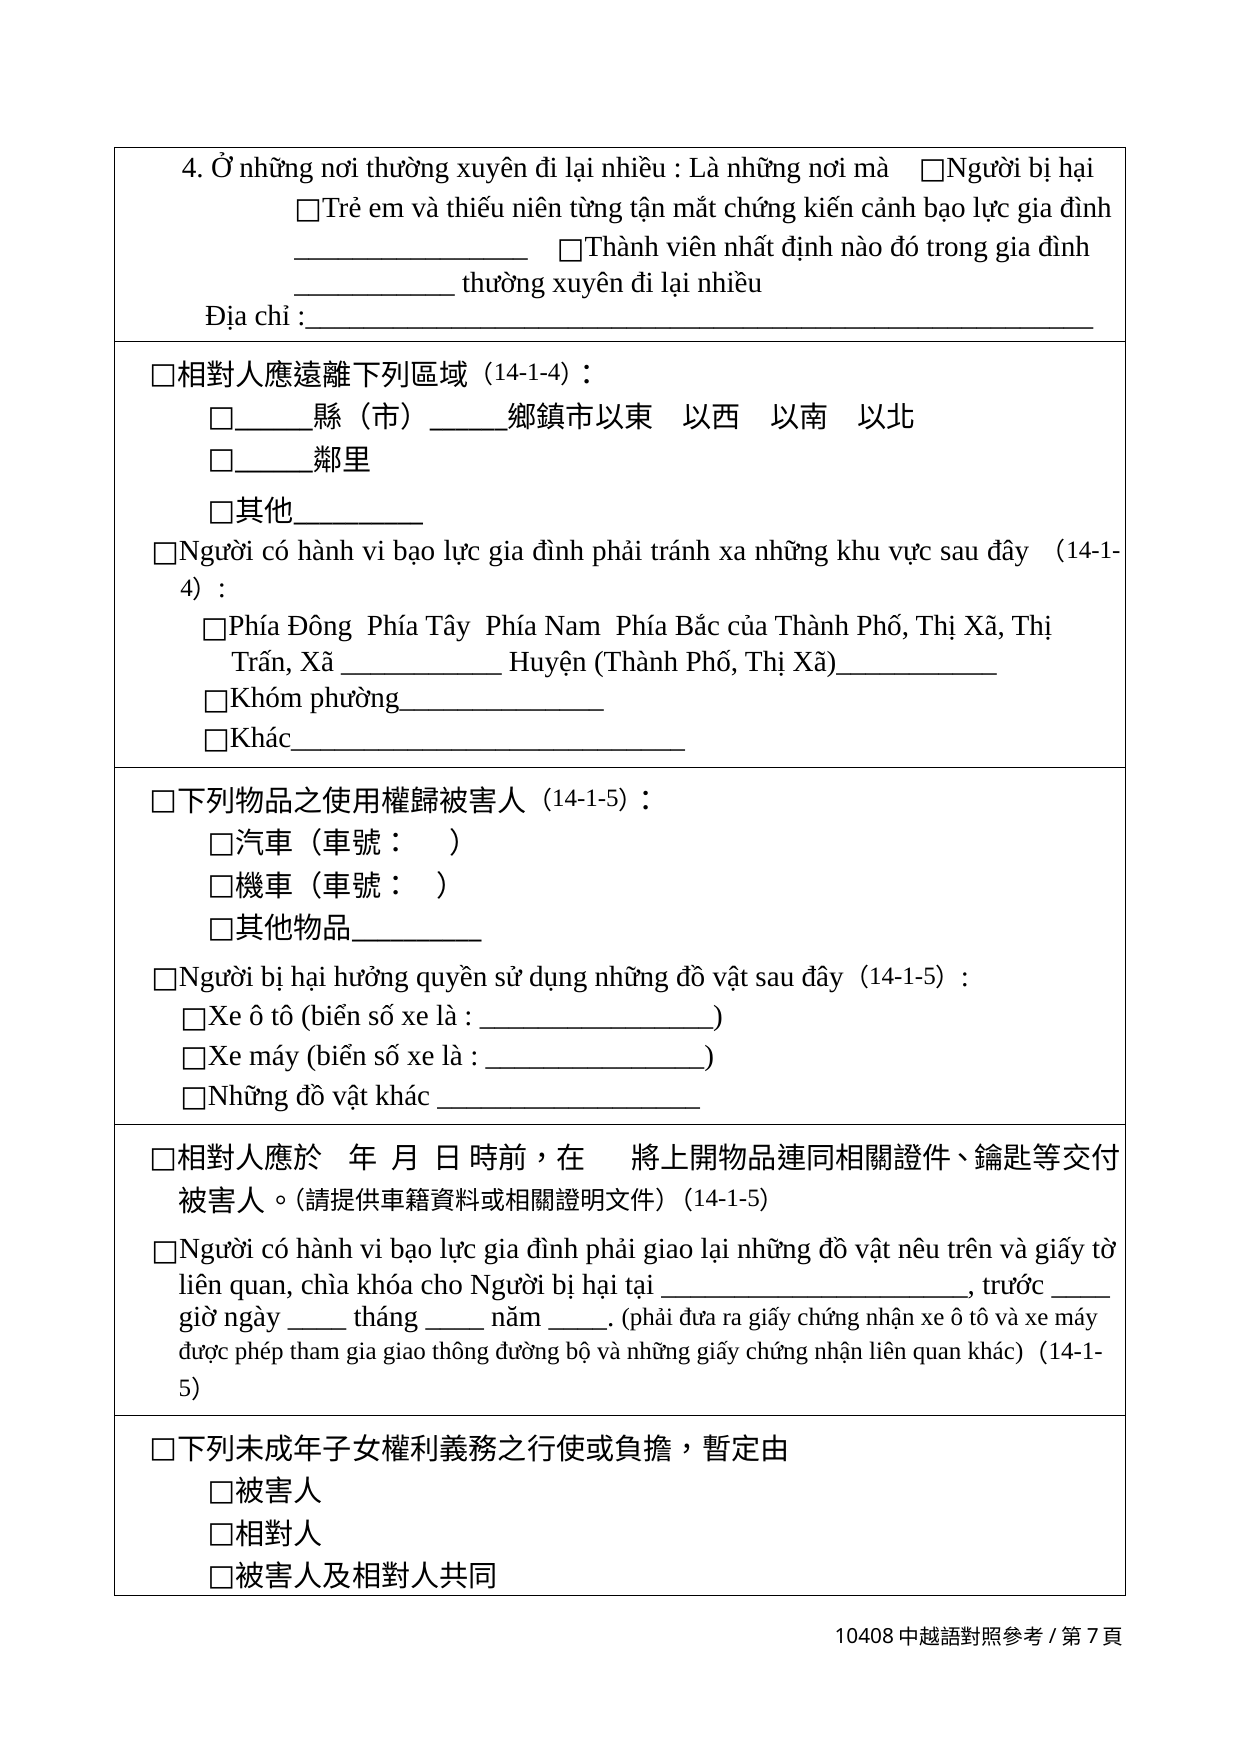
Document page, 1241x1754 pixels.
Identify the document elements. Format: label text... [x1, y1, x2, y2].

table_cell □下列未成年子女權利義務之行使或負擔，暫定由 □被害人 □相對人 □被害人及相對人共同 [115, 1416, 1125, 1595]
table_cell □下列物品之使用權歸被害人（14-1-5）： □汽車（車號： ） □機車（車號： ） □其他物品__________ □Người bị hại hưởng quyền sử dụng những đồ vật sau đây（14-1-5）: □Xe ô tô (biển số xe là : ________________) □Xe máy (biển số xe là : _______________) □Những đồ vật khác __________________ [115, 768, 1125, 1124]
table_cell 4. Ở những nơi thường xuyên đi lại nhiều : Là những nơi mà □Người bị hại □Trẻ em và thiếu niên từng tận mắt chứng kiến cảnh bạo lực gia đình ________________ □Thành viên nhất định nào đó trong gia đình ___________ thường xuyên đi lại nhiều Địa chỉ :______________________________________________________ [115, 148, 1125, 341]
table_cell □相對人應遠離下列區域（14-1-4）： □______縣（市）______鄉鎮市以東 以西 以南 以北 □______鄰里 □其他__________ □Người có hành vi bạo lực gia đình phải tránh xa những khu vực sau đây （14-1-4）: □Phía Đông Phía Tây Phía Nam Phía Bắc của Thành Phố, Thị Xã, Thị Trấn, Xã ___________ Huyện (Thành Phố, Thị Xã)___________ □Khóm phường______________ □Khác___________________________ [115, 342, 1125, 767]
table_cell □相對人應於 年 月 日 時前，在 將上開物品連同相關證件、鑰匙等交付被害人。（請提供車籍資料或相關證明文件）（14-1-5） □Người có hành vi bạo lực gia đình phải giao lại những đồ vật nêu trên và giấy tờ liên quan, chìa khóa cho Người bị hại tại _____________________, trước ____ giờ ngày ____ tháng ____ năm ____. (phải đưa ra giấy chứng nhận xe ô tô và xe máy được phép tham gia giao thông đường bộ và những giấy chứng nhận liên quan khác)（14-1-5） [115, 1125, 1125, 1415]
